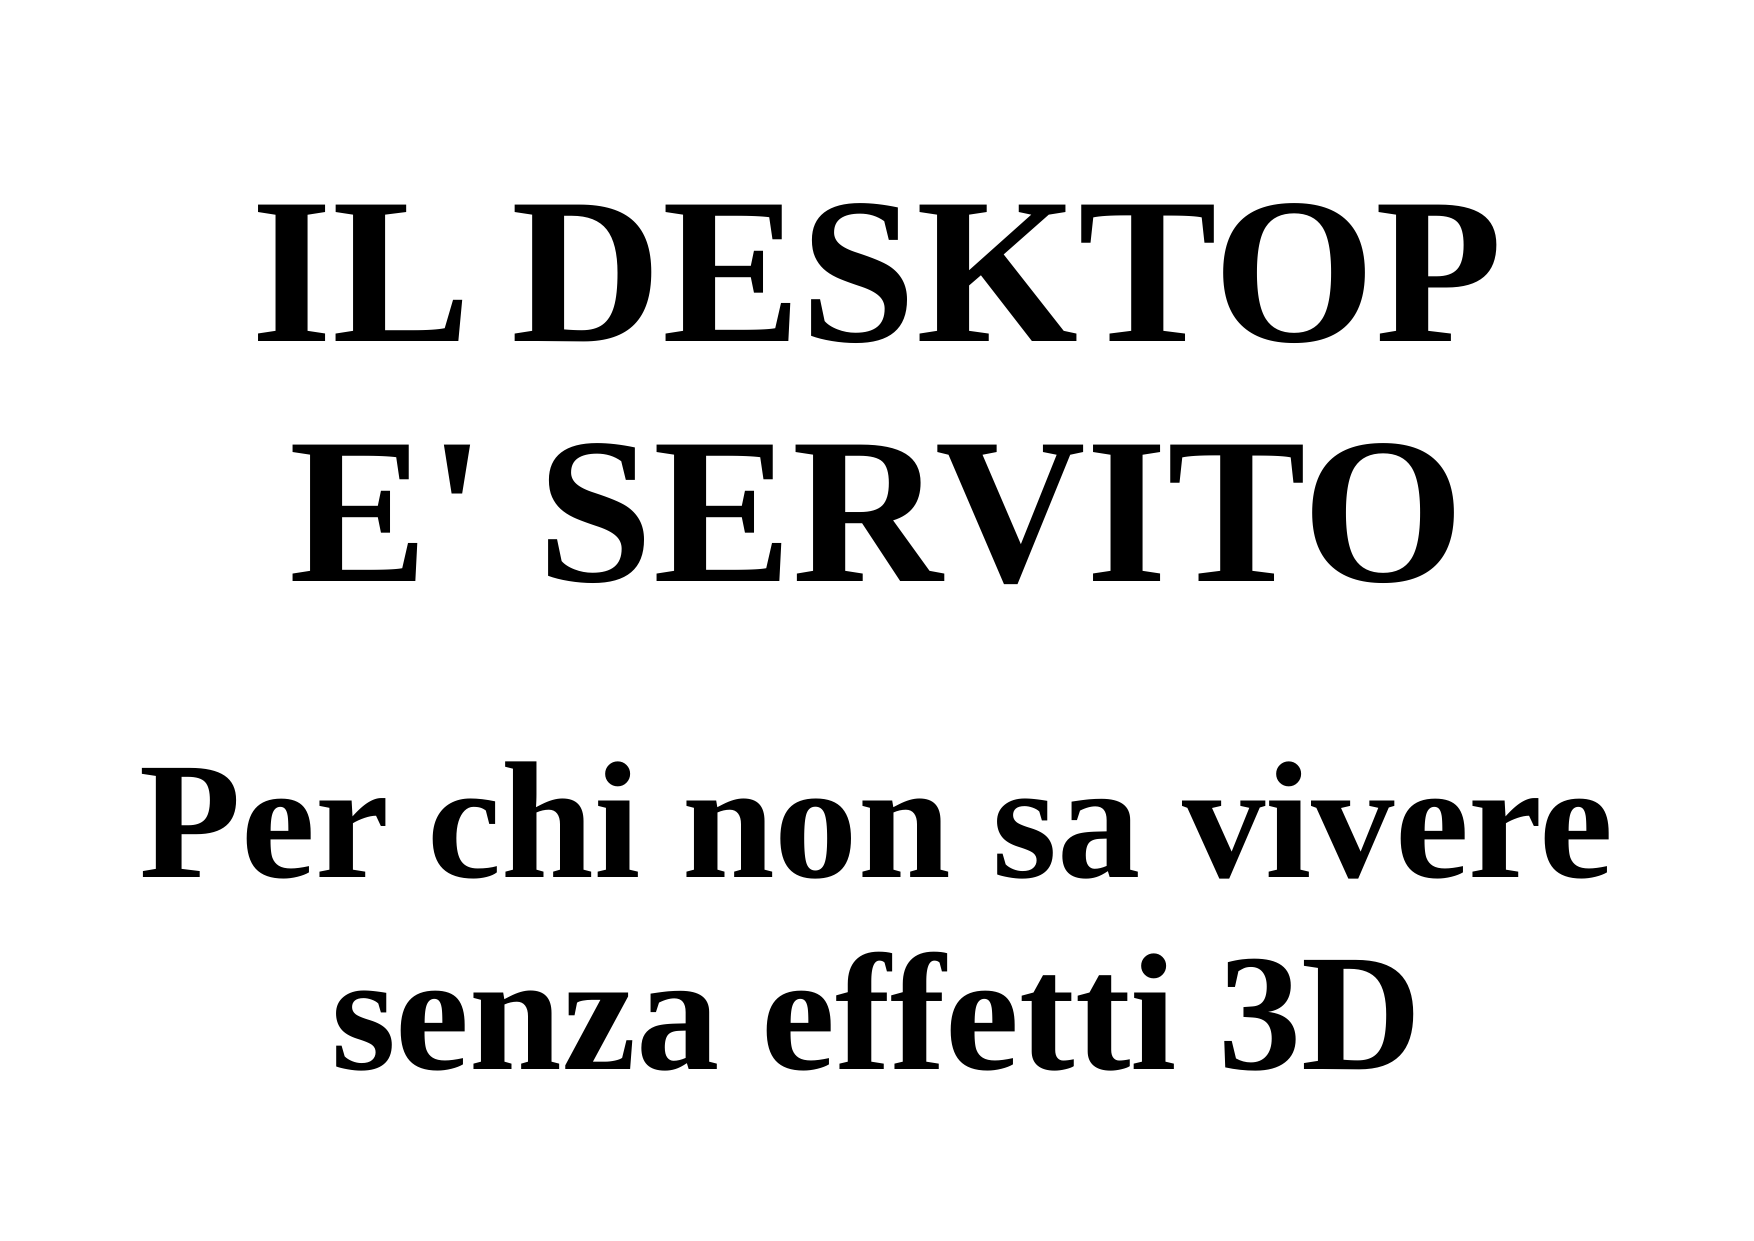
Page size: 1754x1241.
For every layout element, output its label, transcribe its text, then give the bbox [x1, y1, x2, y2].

text E' SERVITO [118, 386, 1636, 626]
text IL DESKTOP [118, 147, 1636, 386]
text Per chi non sa vivere senza effetti 3D [118, 722, 1636, 1105]
